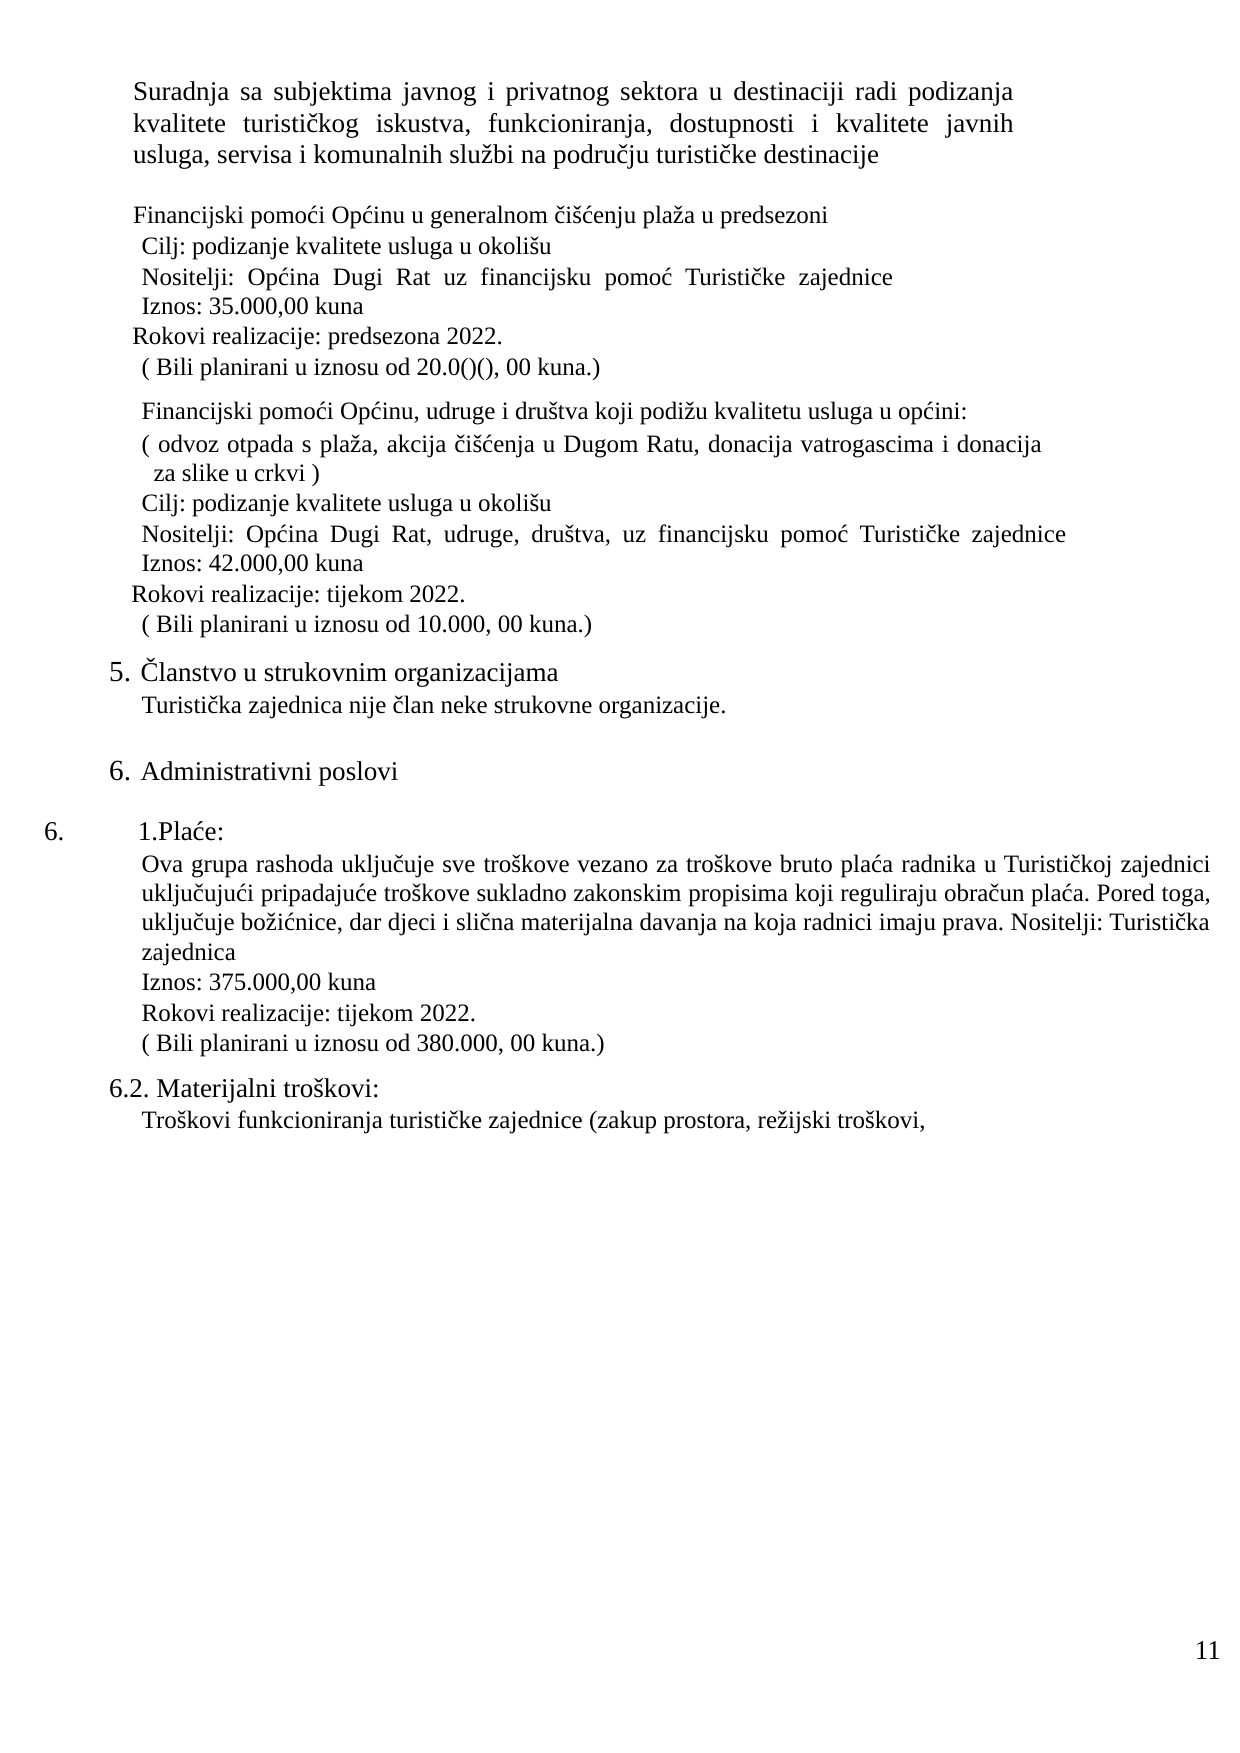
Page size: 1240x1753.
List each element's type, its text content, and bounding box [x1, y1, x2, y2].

text Cilj: podizanje kvalitete usluga u okolišu [141, 488, 1220, 517]
text Cilj: podizanje kvalitete usluga u okolišu [141, 231, 1220, 260]
text Financijski pomoći Općinu u generalnom čišćenju plaža u predsezoni [133, 201, 1220, 229]
text Iznos: 375.000,00 kuna [141, 967, 1220, 996]
text Rokovi realizacije: tijekom 2022. [141, 998, 1220, 1026]
list 1.Plaće: [44, 815, 1064, 847]
text Rokovi realizacije: predsezona 2022. [132, 321, 1220, 350]
text Turistička zajednica nije član neke strukovne organizacije. [141, 691, 1220, 719]
text Rokovi realizacije: tijekom 2022. [131, 579, 1220, 608]
text Troškovi funkcioniranja turističke zajednice (zakup prostora, režijski troškovi, [141, 1106, 1220, 1134]
text 6.2. Materijalni troškovi: [109, 1072, 1064, 1103]
text Financijski pomoći Općinu, udruge i društva koji podižu kvalitetu usluga u općini: [141, 396, 1220, 424]
text ( Bili planirani u iznosu od 20.0()(), 00 kuna.) [141, 352, 1220, 381]
text Nositelji: Općina Dugi Rat, udruge, društva, uz financijsku pomoć Turističke zajednice Iznos: 42.000,00 kuna [141, 519, 1067, 577]
text ( Bili planirani u iznosu od 10.000, 00 kuna.) [141, 609, 1220, 638]
list Članstvo u strukovnim organizacijama [109, 654, 1064, 688]
text Suradnja sa subjektima javnog i privatnog sektora u destinaciji radi podizanja kvalitete turističkog iskustva, funkcioniranja, dostupnosti i kvalitete javnih usluga, servisa i komunalnih službi na području turističke destinacije [133, 75, 1014, 169]
list Administrativni poslovi [109, 753, 1064, 786]
text Ova grupa rashoda uključuje sve troškove vezano za troškove bruto plaća radnika u Turističkoj zajednici uključujući pripadajuće troškove sukladno zakonskim propisima koji reguliraju obračun plaća. Pored toga, uključuje božićnice, dar djeci i slična materijalna davanja na koja radnici imaju prava. Nositelji: Turistička zajednica [141, 849, 1212, 965]
text ( Bili planirani u iznosu od 380.000, 00 kuna.) [141, 1028, 1220, 1057]
text Nositelji: Općina Dugi Rat uz financijsku pomoć Turističke zajednice Iznos: 35.000,00 kuna [141, 262, 893, 319]
text ( odvoz otpada s plaža, akcija čišćenja u Dugom Ratu, donacija vatrogascima i donacija za slike u crkvi ) [141, 429, 1043, 487]
